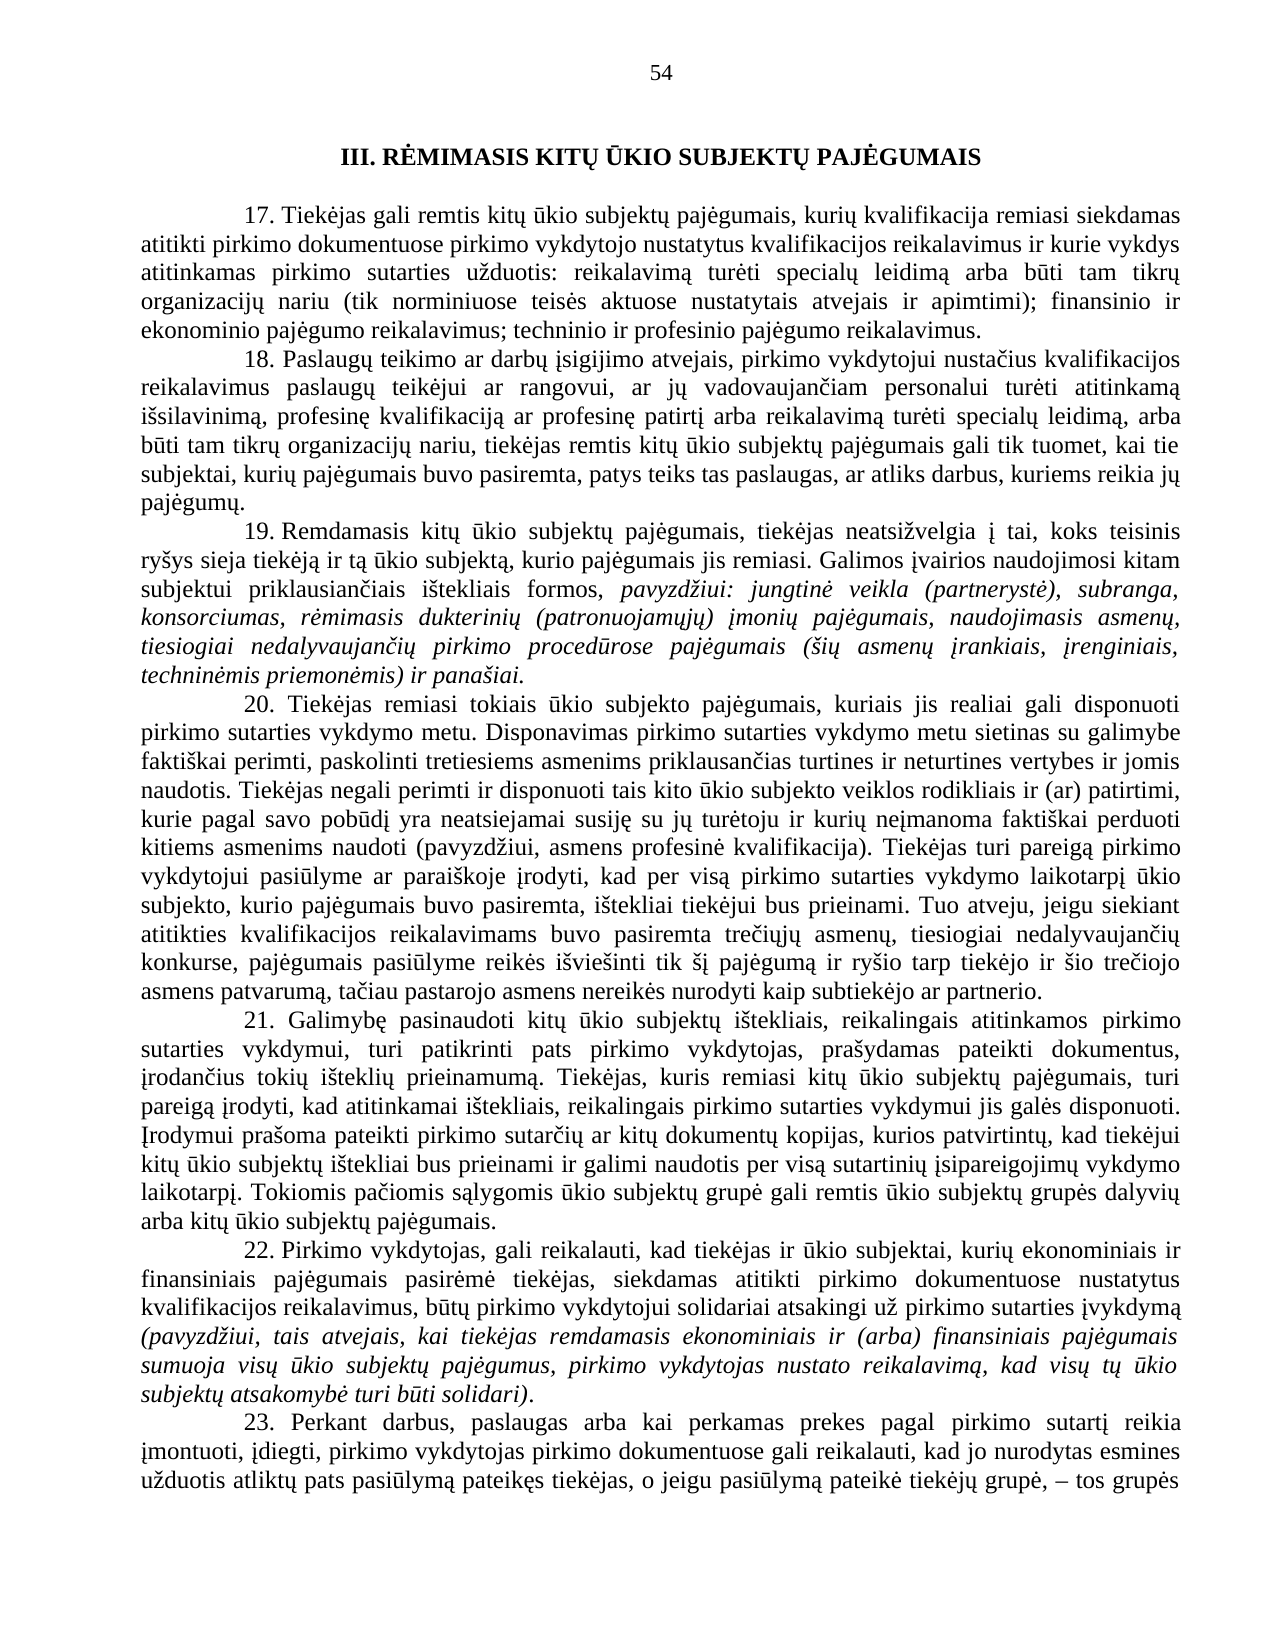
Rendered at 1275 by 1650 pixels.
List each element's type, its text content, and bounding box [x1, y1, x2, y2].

text 21. Galimybę pasinaudoti kitų ūkio subjektų ištekliais, reikalingais atitinkamos pirkimo sutarties vykdymui, turi patikrinti pats pirkimo vykdytojas, prašydamas pateikti dokumentus, įrodančius tokių išteklių prieinamumą. Tiekėjas, kuris remiasi kitų ūkio subjektų pajėgumais, turi pareigą įrodyti, kad atitinkamai ištekliais, reikalingais pirkimo sutarties vykdymui jis galės disponuoti. Įrodymui prašoma pateikti pirkimo sutarčių ar kitų dokumentų kopijas, kurios patvirtintų, kad tiekėjui kitų ūkio subjektų ištekliai bus prieinami ir galimi naudotis per visą sutartinių įsipareigojimų vykdymo laikotarpį. Tokiomis pačiomis sąlygomis ūkio subjektų grupė gali remtis ūkio subjektų grupės dalyvių arba kitų ūkio subjektų pajėgumais. [141, 1005, 1181, 1235]
text 18. Paslaugų teikimo ar darbų įsigijimo atvejais, pirkimo vykdytojui nustačius kvalifikacijos reikalavimus paslaugų teikėjui ar rangovui, ar jų vadovaujančiam personalui turėti atitinkamą išsilavinimą, profesinę kvalifikaciją ar profesinę patirtį arba reikalavimą turėti specialų leidimą, arba būti tam tikrų organizacijų nariu, tiekėjas remtis kitų ūkio subjektų pajėgumais gali tik tuomet, kai tie subjektai, kurių pajėgumais buvo pasiremta, patys teiks tas paslaugas, ar atliks darbus, kuriems reikia jų pajėgumų. [141, 344, 1181, 516]
text 17. Tiekėjas gali remtis kitų ūkio subjektų pajėgumais, kurių kvalifikacija remiasi siekdamas atitikti pirkimo dokumentuose pirkimo vykdytojo nustatytus kvalifikacijos reikalavimus ir kurie vykdys atitinkamas pirkimo sutarties užduotis: reikalavimą turėti specialų leidimą arba būti tam tikrų organizacijų nariu (tik norminiuose teisės aktuose nustatytais atvejais ir apimtimi); finansinio ir ekonominio pajėgumo reikalavimus; techninio ir profesinio pajėgumo reikalavimus. [141, 200, 1181, 344]
text 23. Perkant darbus, paslaugas arba kai perkamas prekes pagal pirkimo sutartį reikia įmontuoti, įdiegti, pirkimo vykdytojas pirkimo dokumentuose gali reikalauti, kad jo nurodytas esmines užduotis atliktų pats pasiūlymą pateikęs tiekėjas, o jeigu pasiūlymą pateikė tiekėjų grupė, – tos grupės [141, 1407, 1181, 1494]
text 19. Remdamasis kitų ūkio subjektų pajėgumais, tiekėjas neatsižvelgia į tai, koks teisinis ryšys sieja tiekėją ir tą ūkio subjektą, kurio pajėgumais jis remiasi. Galimos įvairios naudojimosi kitam subjektui priklausiančiais ištekliais formos, pavyzdžiui: jungtinė veikla (partnerystė), subranga, konsorciumas, rėmimasis dukterinių (patronuojamųjų) įmonių pajėgumais, naudojimasis asmenų, tiesiogiai nedalyvaujančių pirkimo procedūrose pajėgumais (šių asmenų įrankiais, įrenginiais, techninėmis priemonėmis) ir panašiai. [141, 516, 1181, 689]
text 20. Tiekėjas remiasi tokiais ūkio subjekto pajėgumais, kuriais jis realiai gali disponuoti pirkimo sutarties vykdymo metu. Disponavimas pirkimo sutarties vykdymo metu sietinas su galimybe faktiškai perimti, paskolinti tretiesiems asmenims priklausančias turtines ir neturtines vertybes ir jomis naudotis. Tiekėjas negali perimti ir disponuoti tais kito ūkio subjekto veiklos rodikliais ir (ar) patirtimi, kurie pagal savo pobūdį yra neatsiejamai susiję su jų turėtoju ir kurių neįmanoma faktiškai perduoti kitiems asmenims naudoti (pavyzdžiui, asmens profesinė kvalifikacija). Tiekėjas turi pareigą pirkimo vykdytojui pasiūlyme ar paraiškoje įrodyti, kad per visą pirkimo sutarties vykdymo laikotarpį ūkio subjekto, kurio pajėgumais buvo pasiremta, ištekliai tiekėjui bus prieinami. Tuo atveju, jeigu siekiant atitikties kvalifikacijos reikalavimams buvo pasiremta trečiųjų asmenų, tiesiogiai nedalyvaujančių konkurse, pajėgumais pasiūlyme reikės išviešinti tik šį pajėgumą ir ryšio tarp tiekėjo ir šio trečiojo asmens patvarumą, tačiau pastarojo asmens nereikės nurodyti kaip subtiekėjo ar partnerio. [141, 689, 1181, 1005]
text 22. Pirkimo vykdytojas, gali reikalauti, kad tiekėjas ir ūkio subjektai, kurių ekonominiais ir finansiniais pajėgumais pasirėmė tiekėjas, siekdamas atitikti pirkimo dokumentuose nustatytus kvalifikacijos reikalavimus, būtų pirkimo vykdytojui solidariai atsakingi už pirkimo sutarties įvykdymą (pavyzdžiui, tais atvejais, kai tiekėjas remdamasis ekonominiais ir (arba) finansiniais pajėgumais sumuoja visų ūkio subjektų pajėgumus, pirkimo vykdytojas nustato reikalavimą, kad visų tų ūkio subjektų atsakomybė turi būti solidari). [141, 1235, 1181, 1407]
text III. RĖMIMASIS KITŲ ŪKIO SUBJEKTŲ PAJĖGUMAIS [141, 142, 1181, 171]
